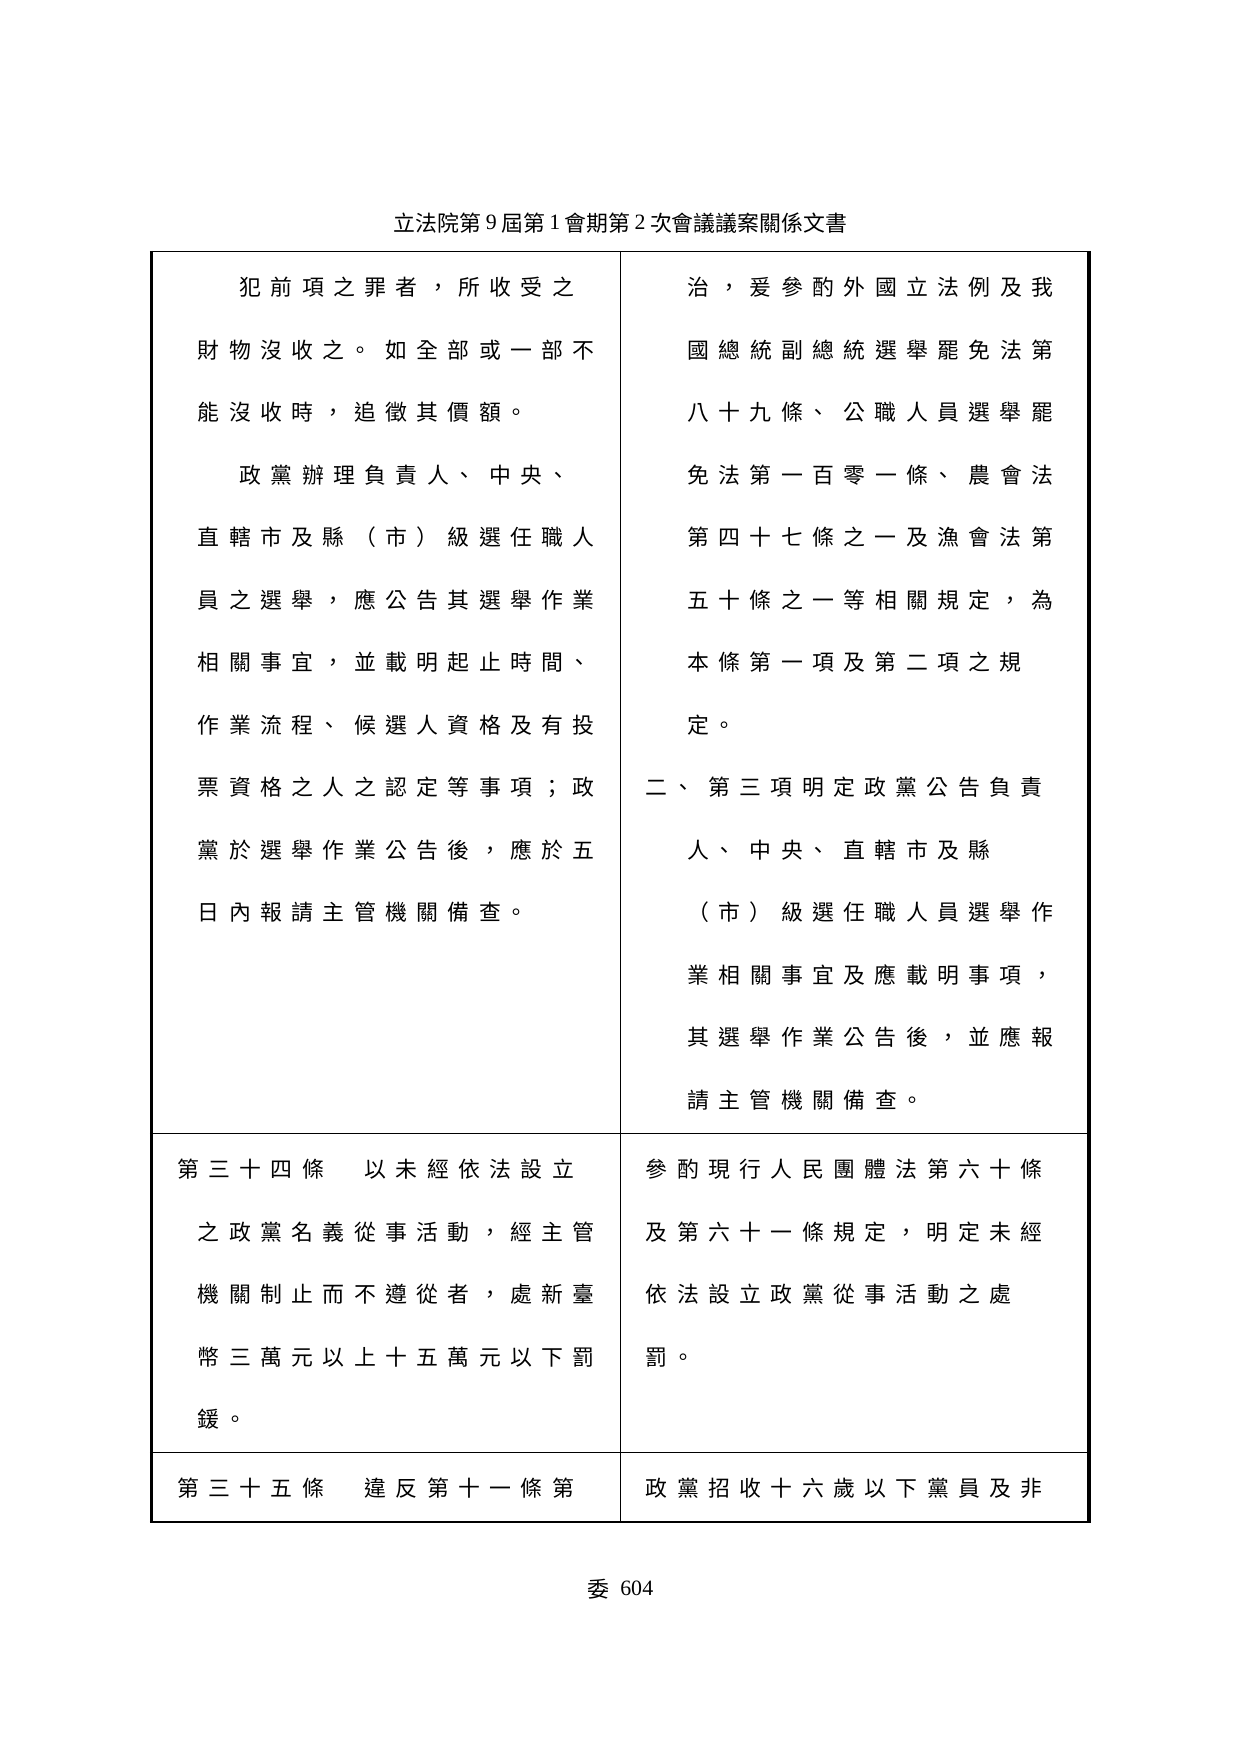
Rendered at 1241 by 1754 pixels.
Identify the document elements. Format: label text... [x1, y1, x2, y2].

table_cell 犯前項之罪者，所收受之財物沒收之。如全部或一部不能沒收時，追徵其價額。 政黨辦理負責人、中央、直轄市及縣（市）級選任職人員之選舉，應公告其選舉作業相關事宜，並載明起止時間、作業流程、候選人資格及有投票資格之人之認定等事項；政黨於選舉作業公告後，應於五日內報請主管機關備查。 [153, 252, 620, 1133]
table_cell 參酌現行人民團體法第六十條及第六十一條規定，明定未經依法設立政黨從事活動之處罰。 [621, 1134, 1087, 1452]
table_cell 第三十五條 違反第十一條第 [153, 1453, 620, 1521]
table_cell 治，爰參酌外國立法例及我國總統副總統選舉罷免法第八十九條、公職人員選舉罷免法第一百零一條、農會法第四十七條之一及漁會法第五十條之一等相關規定，為本條第一項及第二項之規定。 二、第三項明定政黨公告負責人、中央、直轄市及縣（市）級選任職人員選舉作業相關事宜及應載明事項，其選舉作業公告後，並應報請主管機關備查。 [621, 252, 1087, 1133]
table_cell 政黨招收十六歲以下黨員及非 [621, 1453, 1087, 1521]
table_cell 第三十四條 以未經依法設立之政黨名義從事活動，經主管機關制止而不遵從者，處新臺幣三萬元以上十五萬元以下罰鍰。 [153, 1134, 620, 1452]
